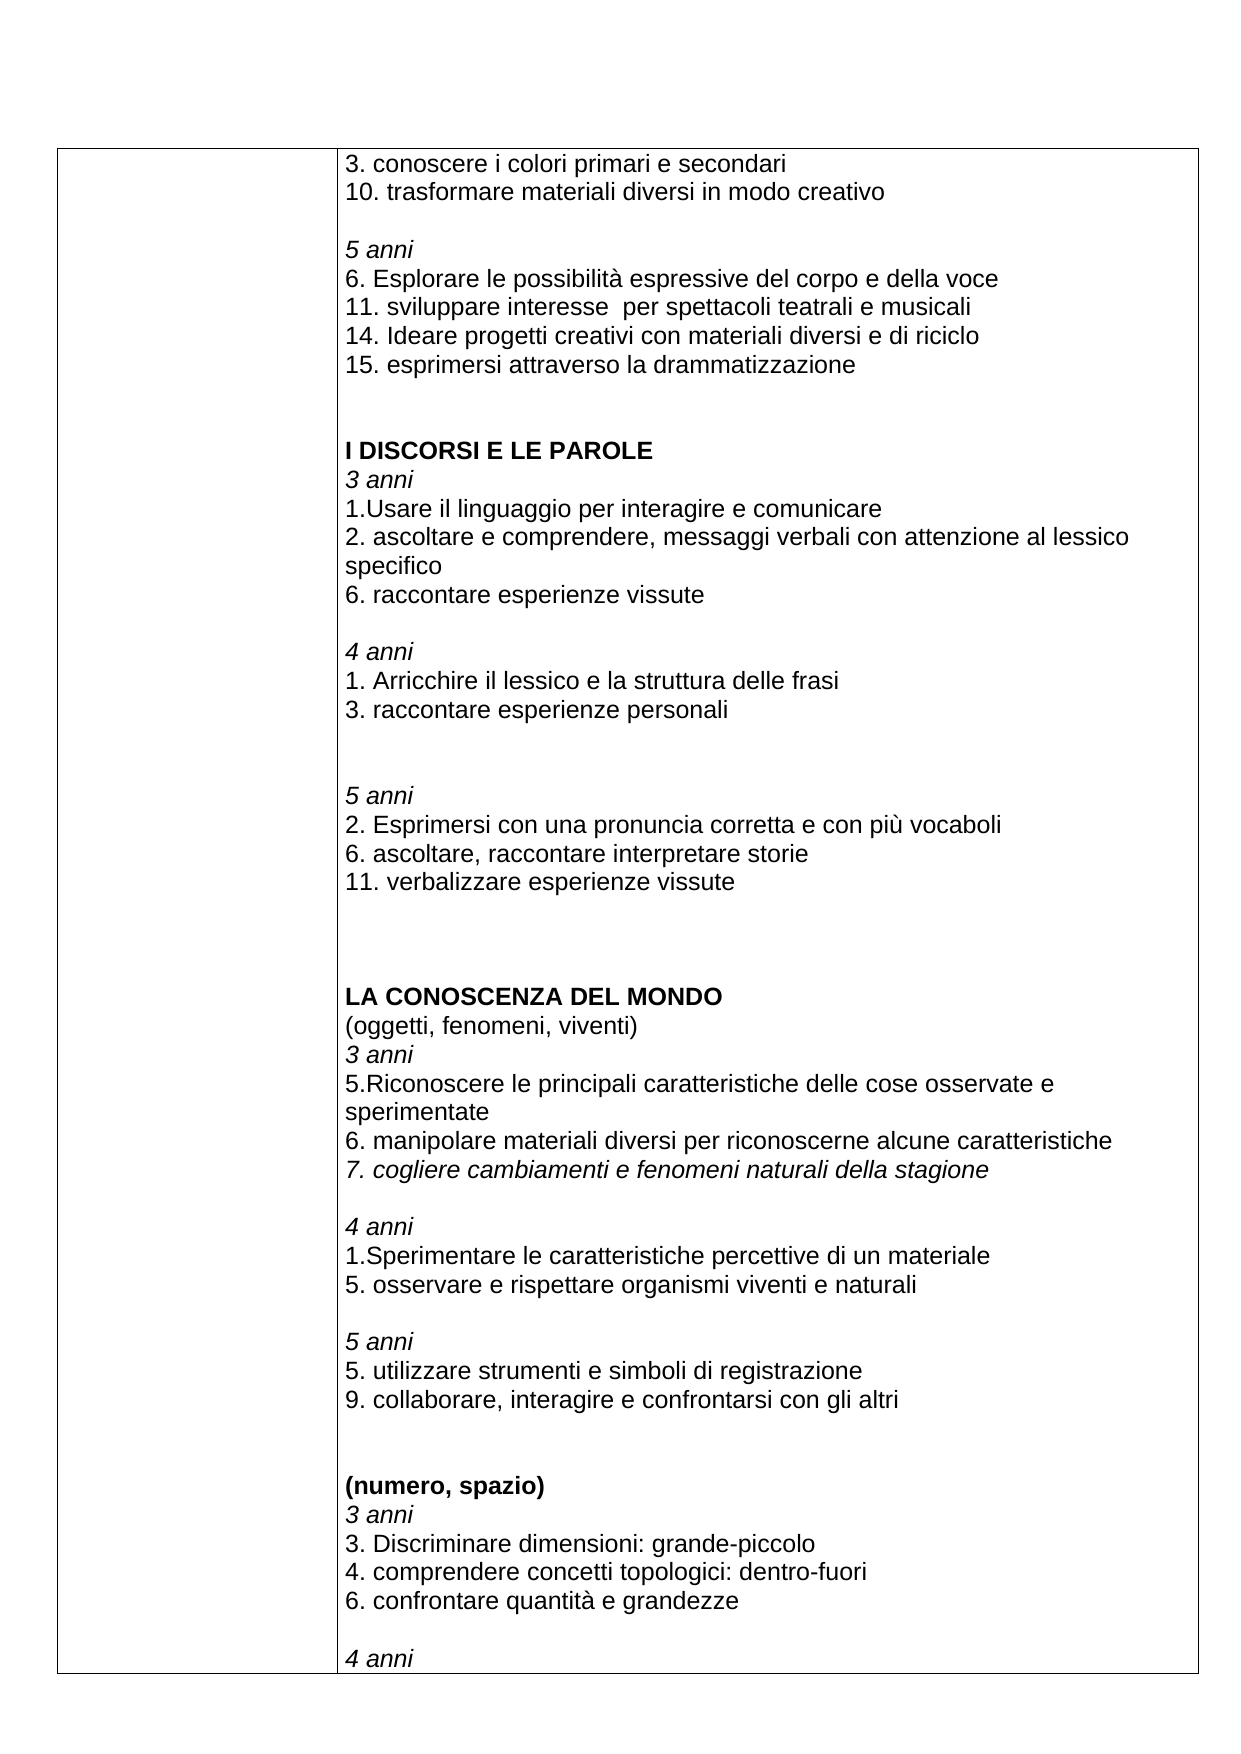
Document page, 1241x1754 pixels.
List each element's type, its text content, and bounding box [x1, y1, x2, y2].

table_cell [58, 149, 337, 1672]
table_cell 3. conoscere i colori primari e secondari 10. trasformare materiali diversi in modo creativo 5 anni 6. Esplorare le possibilità espressive del corpo e della voce 11. sviluppare interesse per spettacoli teatrali e musicali 14. Ideare progetti creativi con materiali diversi e di riciclo 15. esprimersi attraverso la drammatizzazione I DISCORSI E LE PAROLE 3 anni 1.Usare il linguaggio per interagire e comunicare 2. ascoltare e comprendere, messaggi verbali con attenzione al lessico specifico 6. raccontare esperienze vissute 4 anni 1. Arricchire il lessico e la struttura delle frasi 3. raccontare esperienze personali 5 anni 2. Esprimersi con una pronuncia corretta e con più vocaboli 6. ascoltare, raccontare interpretare storie 11. verbalizzare esperienze vissute LA CONOSCENZA DEL MONDO (oggetti, fenomeni, viventi) 3 anni 5.Riconoscere le principali caratteristiche delle cose osservate e sperimentate 6. manipolare materiali diversi per riconoscerne alcune caratteristiche 7. cogliere cambiamenti e fenomeni naturali della stagione 4 anni 1.Sperimentare le caratteristiche percettive di un materiale 5. osservare e rispettare organismi viventi e naturali 5 anni 5. utilizzare strumenti e simboli di registrazione 9. collaborare, interagire e confrontarsi con gli altri (numero, spazio) 3 anni 3. Discriminare dimensioni: grande-piccolo 4. comprendere concetti topologici: dentro-fuori 6. confrontare quantità e grandezze 4 anni [338, 149, 1198, 1672]
